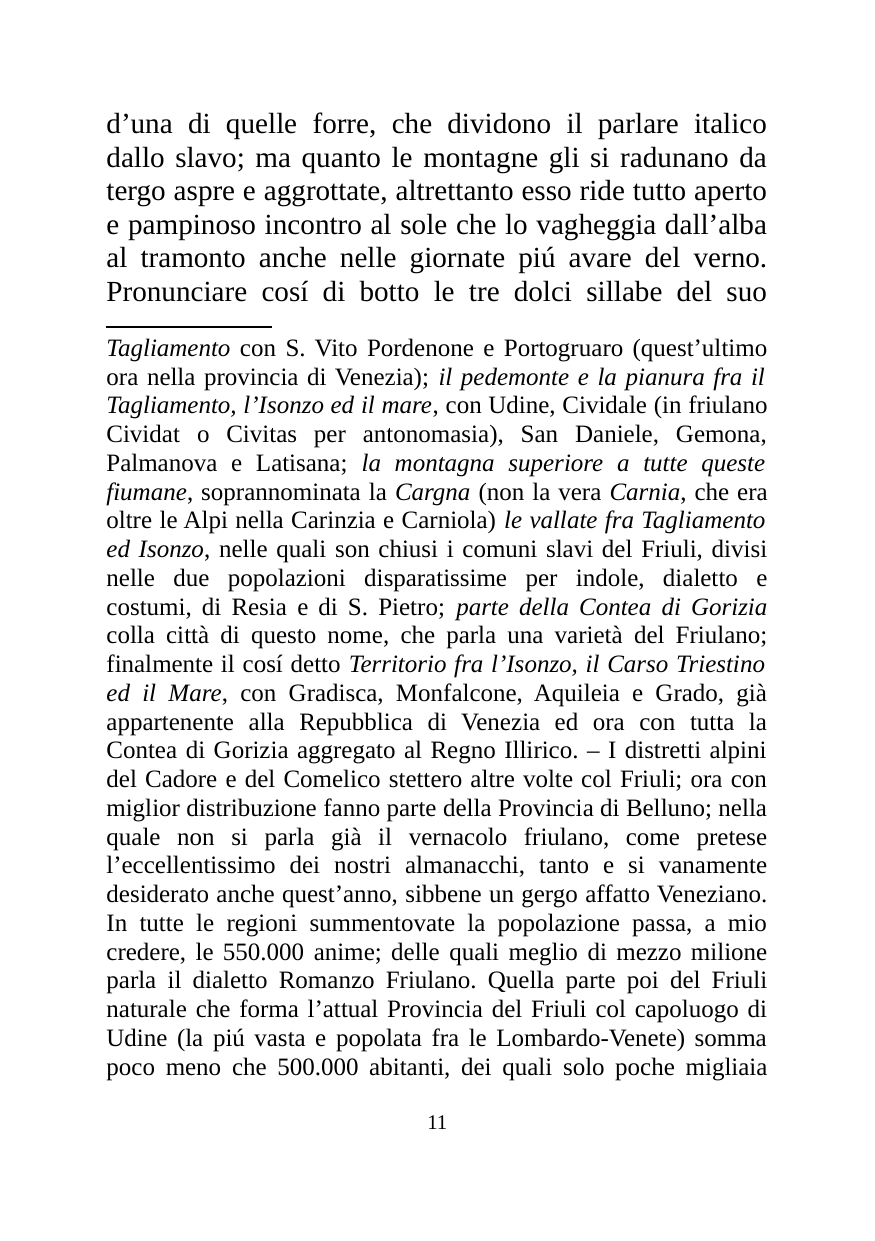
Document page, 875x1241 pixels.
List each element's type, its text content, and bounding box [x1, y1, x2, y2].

text Un bel paesino guarda nel mezzano Friuli lo sbocco d’una di quelle forre, che dividono il parlare italico dallo slavo; ma quanto le montagne gli si radunano da tergo aspre e aggrottate, altrettanto esso ride tutto aperto e pampinoso incontro al sole che lo vagheggia dall’alba al tramonto anche nelle giornate piú avare del verno. Pronunciare cosí di botto le tre dolci sillabe del suo nome, sarebbe come innamorarvene addirittura, e togliere a me scrittore il merito di un tal trionfo; onde, lettori garbati, accontentatevi di sapere per ora, come lo divida per mezzo il torrente Cornapo, nato poche miglia piú sopra tra le prime vedette del grande accampamento slavo. [106, 106, 768, 307]
text Tagliamento con S. Vito Pordenone e Portogruaro (quest’ultimo ora nella provincia di Venezia); il pedemonte e la pianura fra il Tagliamento, l’Isonzo ed il mare, con Udine, Cividale (in friulano Cividat o Civitas per antonomasia), San Daniele, Gemona, Palmanova e Latisana; la montagna superiore a tutte queste fiumane, soprannominata la Cargna (non la vera Carnia, che era oltre le Alpi nella Carinzia e Carniola) le vallate fra Tagliamento ed Isonzo, nelle quali son chiusi i comuni slavi del Friuli, divisi nelle due popolazioni disparatissime per indole, dialetto e costumi, di Resia e di S. Pietro; parte della Contea di Gorizia colla città di questo nome, che parla una varietà del Friulano; finalmente il cosí detto Territorio fra l’Isonzo, il Carso Triestino ed il Mare, con Gradisca, Monfalcone, Aquileia e Grado, già appartenente alla Repubblica di Venezia ed ora con tutta la Contea di Gorizia aggregato al Regno Illirico. – I distretti alpini del Cadore e del Comelico stettero altre volte col Friuli; ora con miglior distribuzione fanno parte della Provincia di Belluno; nella quale non si parla già il vernacolo friulano, come pretese l’eccellentissimo dei nostri almanacchi, tanto e si vanamente desiderato anche quest’anno, sibbene un gergo affatto Veneziano. In tutte le regioni summentovate la popolazione passa, a mio credere, le 550.000 anime; delle quali meglio di mezzo milione parla il dialetto Romanzo Friulano. Quella parte poi del Friuli naturale che forma l’attual Provincia del Friuli col capoluogo di Udine (la piú vasta e popolata fra le Lombardo-Venete) somma poco meno che 500.000 abitanti, dei quali solo poche migliaia [106, 333, 768, 1080]
